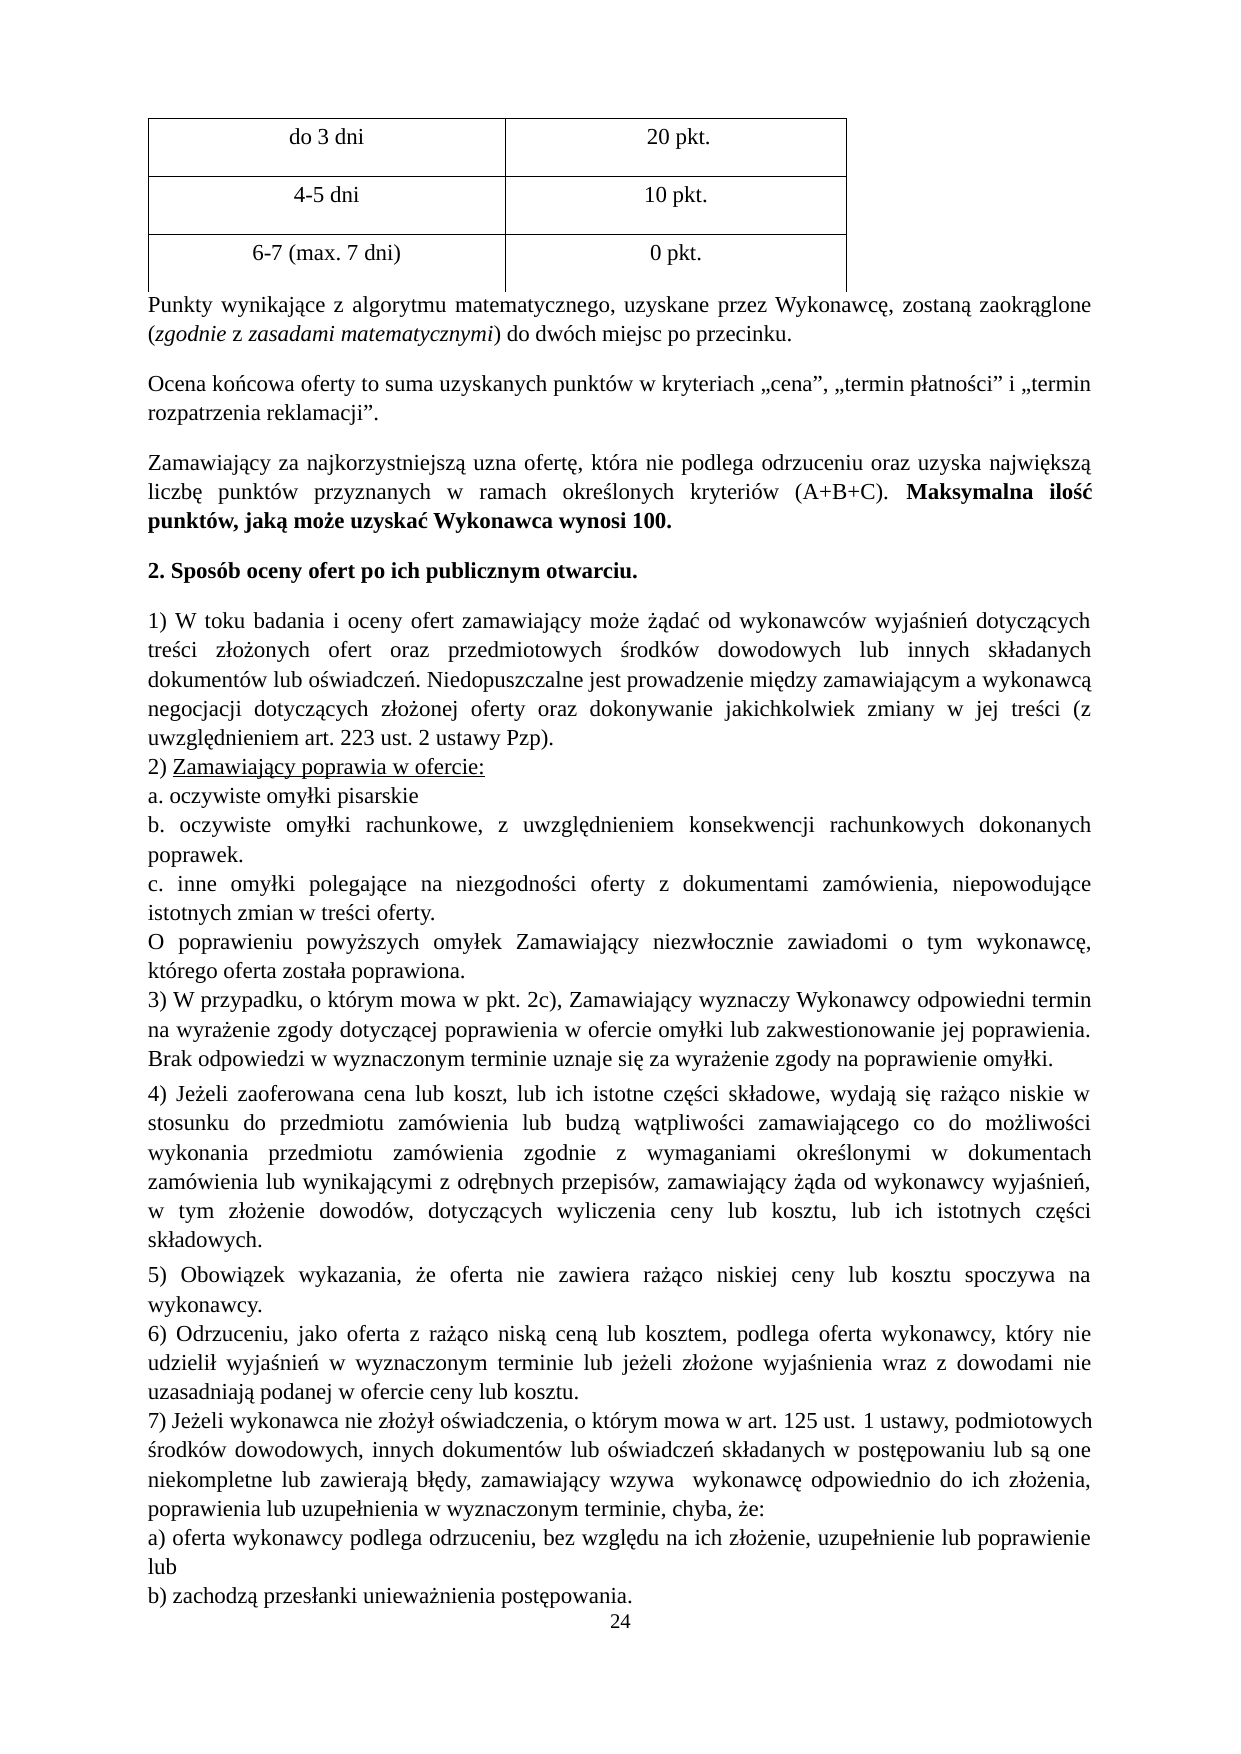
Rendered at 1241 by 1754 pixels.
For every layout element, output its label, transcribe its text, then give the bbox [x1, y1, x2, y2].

table_cell 0 pkt. [506, 235, 846, 292]
text O poprawieniu powyższych omyłek Zamawiający niezwłocznie zawiadomi o tym wykonawcę, którego oferta została poprawiona. [148, 929, 1093, 984]
text 3) W przypadku, o którym mowa w pkt. 2c), Zamawiający wyznaczy Wykonawcy odpowiedni termin na wyrażenie zgody dotyczącej poprawienia w ofercie omyłki lub zakwestionowanie jej poprawienia. Brak odpowiedzi w wyznaczonym terminie uznaje się za wyrażenie zgody na poprawienie omyłki. [148, 987, 1093, 1071]
text Punkty wynikające z algorytmu matematycznego, uzyskane przez Wykonawcę, zostaną zaokrąglone (zgodnie z zasadami matematycznymi) do dwóch miejsc po przecinku. [148, 292, 1093, 346]
text 6) Odrzuceniu, jako oferta z rażąco niską ceną lub kosztem, podlega oferta wykonawcy, który nie udzielił wyjaśnień w wyznaczonym terminie lub jeżeli złożone wyjaśnienia wraz z dowodami nie uzasadniają podanej w ofercie ceny lub kosztu. [148, 1321, 1093, 1404]
table_cell do 3 dni [149, 119, 505, 176]
table_cell 6-7 (max. 7 dni) [149, 235, 505, 292]
table_cell 10 pkt. [506, 177, 846, 234]
table_cell 4-5 dni [149, 177, 505, 234]
text 1) W toku badania i oceny ofert zamawiający może żądać od wykonawców wyjaśnień dotyczących treści złożonych ofert oraz przedmiotowych środków dowodowych lub innych składanych dokumentów lub oświadczeń. Niedopuszczalne jest prowadzenie między zamawiającym a wykonawcą negocjacji dotyczących złożonej oferty oraz dokonywanie jakichkolwiek zmiany w jej treści (z uwzględnieniem art. 223 ust. 2 ustawy Pzp). [148, 608, 1093, 750]
text 7) Jeżeli wykonawca nie złożył oświadczenia, o którym mowa w art. 125 ust. 1 ustawy, podmiotowych środków dowodowych, innych dokumentów lub oświadczeń składanych w postępowaniu lub są one niekompletne lub zawierają błędy, zamawiający wzywa wykonawcę odpowiednio do ich złożenia, poprawienia lub uzupełnienia w wyznaczonym terminie, chyba, że: a) oferta wykonawcy podlega odrzuceniu, bez względu na ich złożenie, uzupełnienie lub poprawienie lub b) zachodzą przesłanki unieważnienia postępowania. [148, 1408, 1093, 1609]
text c. inne omyłki polegające na niezgodności oferty z dokumentami zamówienia, niepowodujące istotnych zmian w treści oferty. [148, 871, 1093, 925]
text Zamawiający za najkorzystniejszą uzna ofertę, która nie podlega odrzuceniu oraz uzyska największą liczbę punktów przyznanych w ramach określonych kryteriów (A+B+C). Maksymalna ilość punktów, jaką może uzyskać Wykonawca wynosi 100. [148, 450, 1093, 534]
table_cell 20 pkt. [506, 119, 846, 176]
text 2) Zamawiający poprawia w ofercie: [148, 754, 1093, 779]
text 2. Sposób oceny ofert po ich publicznym otwarciu. [148, 558, 1093, 584]
text b. oczywiste omyłki rachunkowe, z uwzględnieniem konsekwencji rachunkowych dokonanych poprawek. [148, 812, 1093, 867]
text Ocena końcowa oferty to suma uzyskanych punktów w kryteriach „cena”, „termin płatności” i „termin rozpatrzenia reklamacji”. [148, 371, 1093, 425]
text a. oczywiste omyłki pisarskie [148, 783, 1093, 809]
text 4) Jeżeli zaoferowana cena lub koszt, lub ich istotne części składowe, wydają się rażąco niskie w stosunku do przedmiotu zamówienia lub budzą wątpliwości zamawiającego co do możliwości wykonania przedmiotu zamówienia zgodnie z wymaganiami określonymi w dokumentach zamówienia lub wynikającymi z odrębnych przepisów, zamawiający żąda od wykonawcy wyjaśnień, w tym złożenie dowodów, dotyczących wyliczenia ceny lub kosztu, lub ich istotnych części składowych. [148, 1081, 1093, 1252]
text 5) Obowiązek wykazania, że oferta nie zawiera rażąco niskiej ceny lub kosztu spoczywa na wykonawcy. [148, 1262, 1093, 1317]
